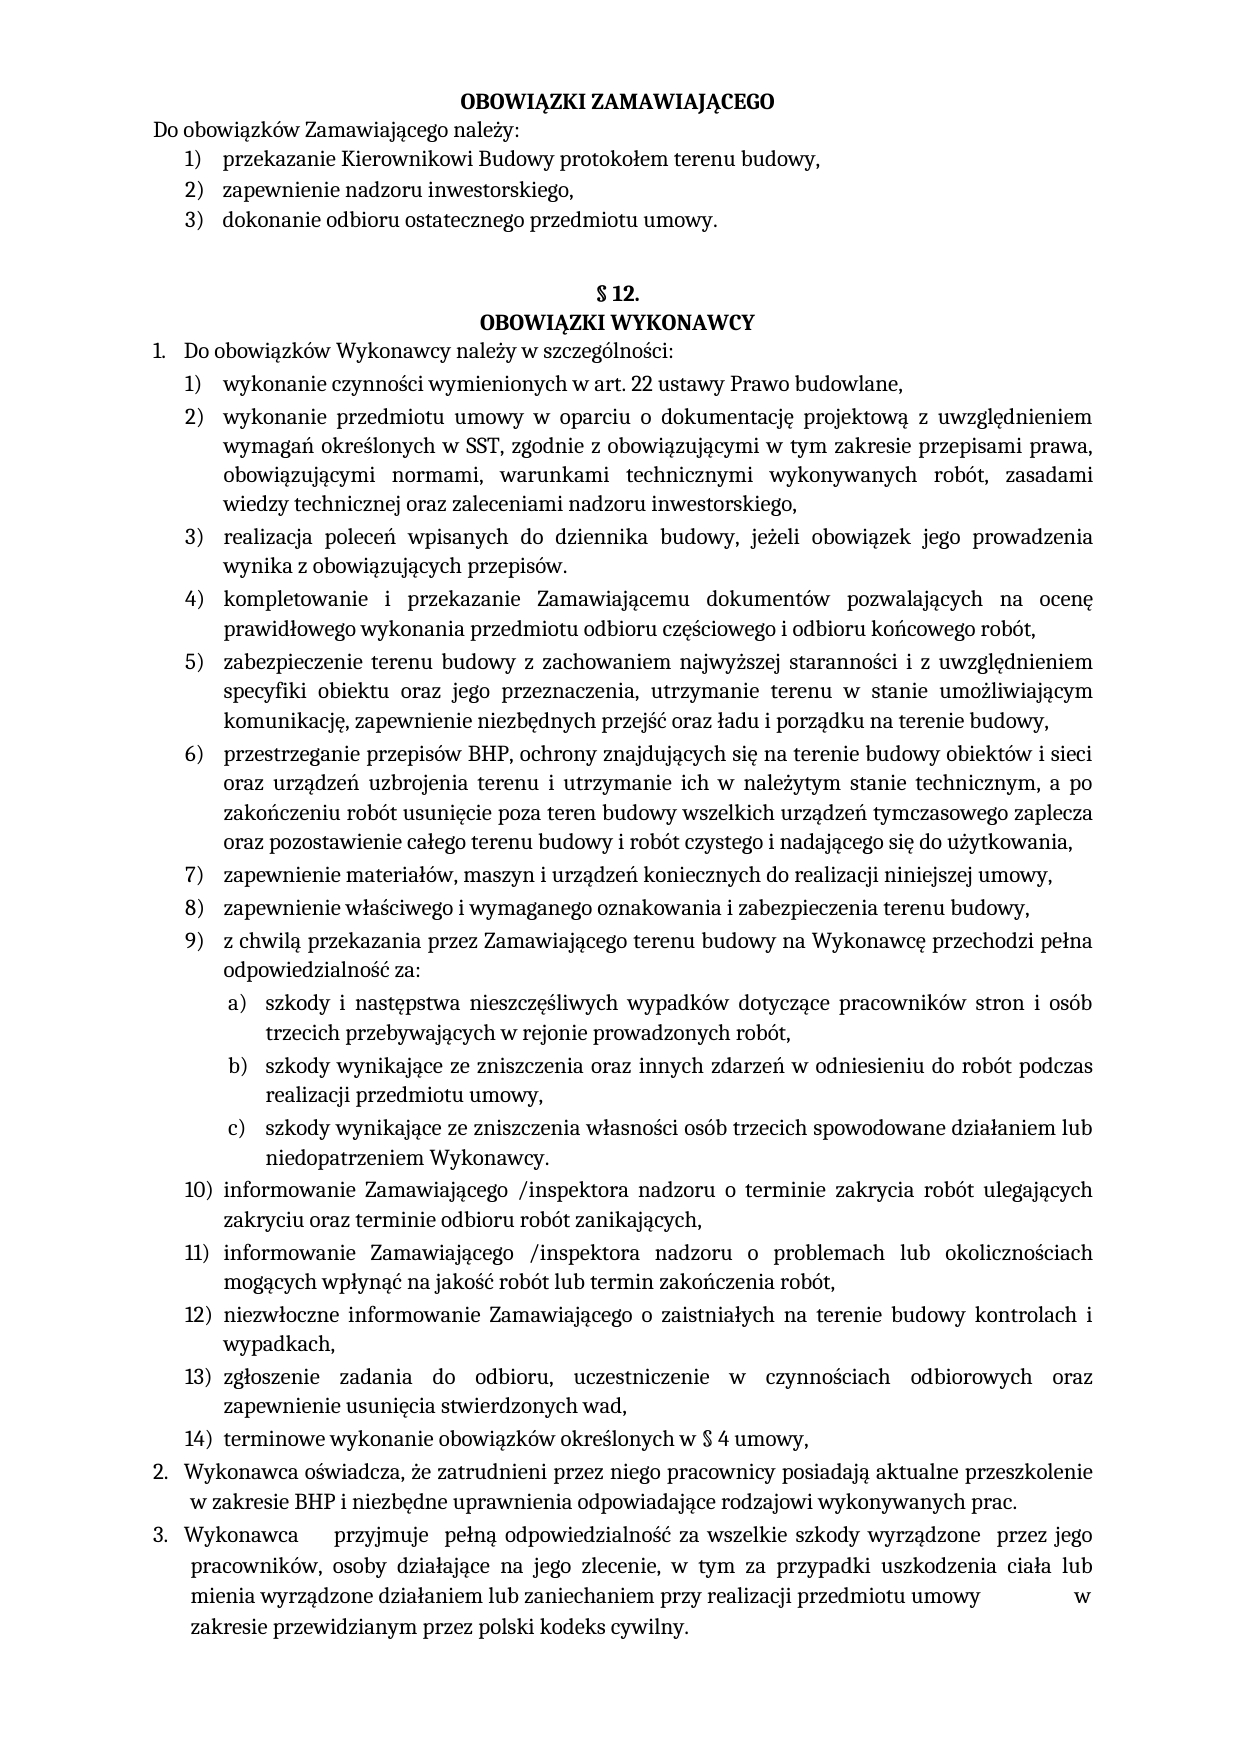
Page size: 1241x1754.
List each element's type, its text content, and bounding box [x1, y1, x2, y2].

list realizacja poleceń wpisanych do dziennika budowy, jeżeli obowiązek jego prowadzenia wynika z obowiązujących przepisów. [185, 524, 1094, 579]
list z chwilą przekazania przez Zamawiającego terenu budowy na Wykonawcę przechodzi pełna odpowiedzialność za: [185, 928, 1094, 983]
text Do obowiązków Zamawiającego należy: [153, 117, 1094, 143]
list Wykonawca przyjmuje pełną odpowiedzialność za wszelkie szkody wyrządzone przez jego pracowników, osoby działające na jego zlecenie, w tym za przypadki uszkodzenia ciała lub mienia wyrządzone działaniem lub zaniechaniem przy realizacji przedmiotu umowy w zakresie przewidzianym przez polski kodeks cywilny. [153, 1522, 1094, 1640]
list zabezpieczenie terenu budowy z zachowaniem najwyższej staranności i z uwzględnieniem specyfiki obiektu oraz jego przeznaczenia, utrzymanie terenu w stanie umożliwiającym komunikację, zapewnienie niezbędnych przejść oraz ładu i porządku na terenie budowy, [185, 648, 1094, 734]
list wykonanie przedmiotu umowy w oparciu o dokumentację projektową z uwzględnieniem wymagań określonych w SST, zgodnie z obowiązującymi w tym zakresie przepisami prawa, obowiązującymi normami, warunkami technicznymi wykonywanych robót, zasadami wiedzy technicznej oraz zaleceniami nadzoru inwestorskiego, [185, 403, 1094, 517]
list zapewnienie nadzoru inwestorskiego, [185, 176, 1094, 203]
list informowanie Zamawiającego /inspektora nadzoru o problemach lub okolicznościach mogących wpłynąć na jakość robót lub termin zakończenia robót, [185, 1239, 1094, 1295]
list przestrzeganie przepisów BHP, ochrony znajdujących się na terenie budowy obiektów i sieci oraz urządzeń uzbrojenia terenu i utrzymanie ich w należytym stanie technicznym, a po zakończeniu robót usunięcie poza teren budowy wszelkich urządzeń tymczasowego zaplecza oraz pozostawienie całego terenu budowy i robót czystego i nadającego się do użytkowania, [185, 740, 1094, 855]
list szkody wynikające ze zniszczenia oraz innych zdarzeń w odniesieniu do robót podczas realizacji przedmiotu umowy, [228, 1052, 1094, 1108]
text OBOWIĄZKI WYKONAWCY [109, 309, 1131, 336]
list szkody i następstwa nieszczęśliwych wypadków dotyczące pracowników stron i osób trzecich przebywających w rejonie prowadzonych robót, [228, 990, 1094, 1046]
list szkody wynikające ze zniszczenia własności osób trzecich spowodowane działaniem lub niedopatrzeniem Wykonawcy. [228, 1115, 1094, 1171]
list niezwłoczne informowanie Zamawiającego o zaistniałych na terenie budowy kontrolach i wypadkach, [185, 1301, 1094, 1357]
list Do obowiązków Wykonawcy należy w szczególności: [153, 338, 1094, 364]
list kompletowanie i przekazanie Zamawiającemu dokumentów pozwalających na ocenę prawidłowego wykonania przedmiotu odbioru częściowego i odbioru końcowego robót, [185, 586, 1094, 642]
list informowanie Zamawiającego /inspektora nadzoru o terminie zakrycia robót ulegających zakryciu oraz terminie odbioru robót zanikających, [185, 1177, 1094, 1233]
list terminowe wykonanie obowiązków określonych w § 4 umowy, [185, 1426, 1094, 1453]
list zapewnienie właściwego i wymaganego oznakowania i zabezpieczenia terenu budowy, [185, 895, 1094, 921]
list przekazanie Kierownikowi Budowy protokołem terenu budowy, [185, 146, 1094, 173]
list dokonanie odbioru ostatecznego przedmiotu umowy. [185, 207, 1094, 233]
list Wykonawca oświadcza, że zatrudnieni przez niego pracownicy posiadają aktualne przeszkolenie w zakresie BHP i niezbędne uprawnienia odpowiadające rodzajowi wykonywanych prac. [153, 1459, 1094, 1515]
list zapewnienie materiałów, maszyn i urządzeń koniecznych do realizacji niniejszej umowy, [185, 862, 1094, 888]
text OBOWIĄZKI ZAMAWIAJĄCEGO [109, 89, 1131, 115]
list wykonanie czynności wymienionych w art. 22 ustawy Prawo budowlane, [185, 371, 1094, 397]
list zgłoszenie zadania do odbioru, uczestniczenie w czynnościach odbiorowych oraz zapewnienie usunięcia stwierdzonych wad, [185, 1364, 1094, 1420]
text § 12. [109, 281, 1131, 307]
